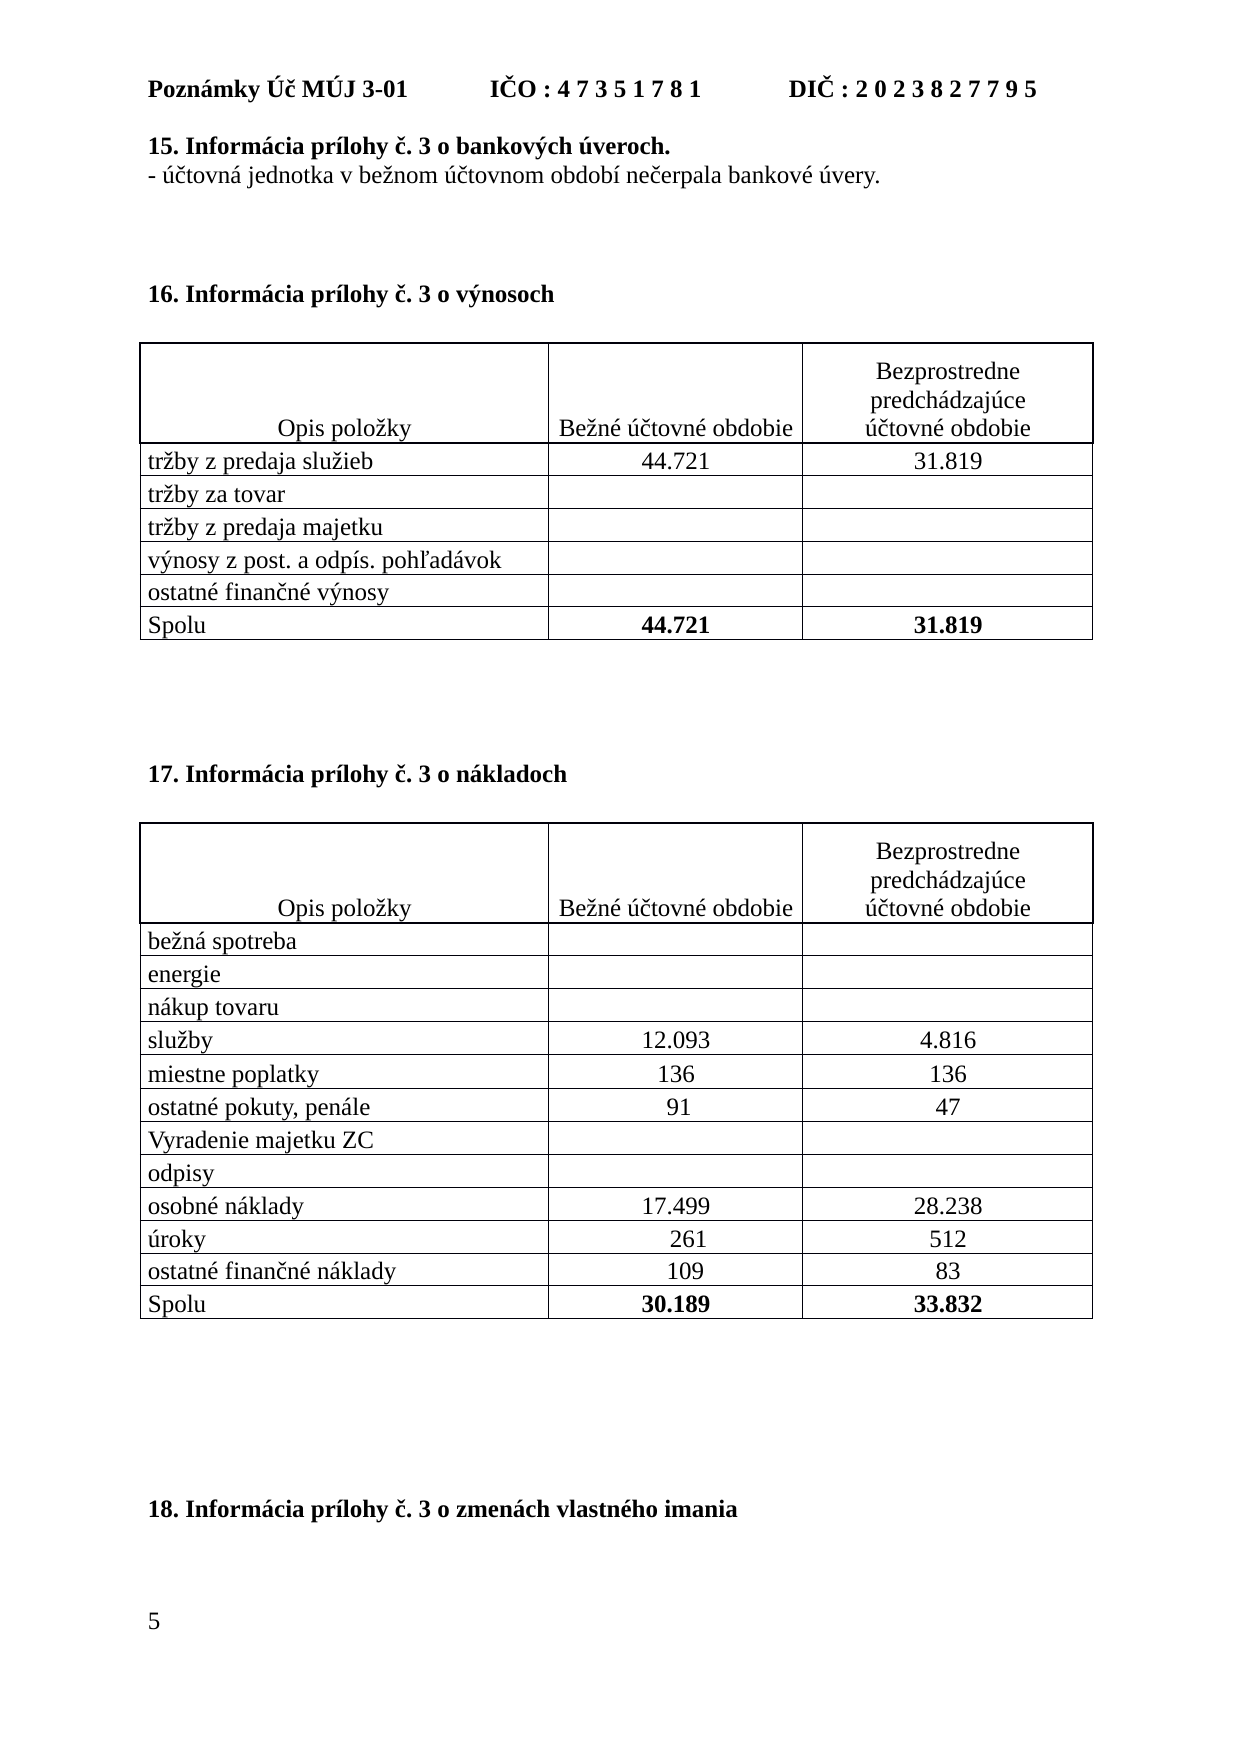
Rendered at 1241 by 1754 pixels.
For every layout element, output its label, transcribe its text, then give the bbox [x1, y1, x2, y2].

table_cell [803, 476, 1092, 508]
table_cell [803, 308, 1093, 342]
table_cell Opis položky [141, 344, 548, 442]
table_cell 44.721 [549, 444, 802, 475]
table_cell [549, 1319, 803, 1351]
table_cell 4.816 [803, 1022, 1092, 1053]
table_cell tržby za tovar [141, 476, 548, 508]
table_cell [803, 575, 1092, 606]
table_cell [549, 575, 802, 606]
table_cell 17.499 [549, 1188, 802, 1219]
table_cell 18. Informácia prílohy č. 3 o zmenách vlastného imania [140, 1351, 1093, 1523]
table_cell [803, 542, 1092, 573]
table_cell [803, 989, 1092, 1021]
table_cell ostatné finančné výnosy [141, 575, 548, 606]
table_cell 31.819 [803, 444, 1092, 475]
table_cell [140, 640, 549, 755]
table_cell Bežné účtovné obdobie [549, 344, 802, 442]
table_cell [140, 788, 549, 822]
table_cell výnosy z post. a odpís. pohľadávok [141, 542, 548, 573]
table_cell Bežné účtovné obdobie [549, 824, 802, 922]
table_cell [803, 924, 1092, 955]
table_cell bežná spotreba [141, 924, 548, 955]
table_cell 83 [803, 1254, 1092, 1285]
table_cell [549, 989, 802, 1021]
table_cell [803, 956, 1092, 988]
table_cell Bezprostredne predchádzajúce účtovné obdobie [803, 344, 1092, 442]
table_cell 44.721 [549, 607, 802, 639]
table_cell nákup tovaru [141, 989, 548, 1021]
table_cell ostatné finančné náklady [141, 1254, 548, 1285]
table_cell 30.189 [549, 1286, 802, 1318]
table_cell [549, 788, 803, 822]
table_cell miestne poplatky [141, 1055, 548, 1088]
table_cell [549, 1155, 802, 1187]
table_cell Spolu [141, 1286, 548, 1318]
table_cell odpisy [141, 1155, 548, 1187]
table_cell ostatné pokuty, penále [141, 1089, 548, 1121]
table_cell [803, 1155, 1092, 1187]
table_cell služby [141, 1022, 548, 1053]
table_cell [549, 924, 802, 955]
table_cell [803, 755, 1093, 788]
table_cell [803, 1122, 1092, 1154]
table_cell Bezprostredne predchádzajúce účtovné obdobie [803, 824, 1092, 922]
table_cell [549, 509, 802, 541]
table_cell tržby z predaja majetku [141, 509, 548, 541]
table_cell 31.819 [803, 607, 1092, 639]
table_cell [549, 1122, 802, 1154]
table_cell [549, 308, 803, 342]
table_cell 136 [803, 1055, 1092, 1088]
table_cell 12.093 [549, 1022, 802, 1053]
table_cell 28.238 [803, 1188, 1092, 1219]
table_cell 136 [549, 1055, 802, 1088]
table_cell [549, 476, 802, 508]
table_cell [803, 640, 1093, 755]
table_cell [549, 542, 802, 573]
table_cell [803, 788, 1093, 822]
table_cell [140, 308, 549, 342]
table_cell osobné náklady [141, 1188, 548, 1219]
table_cell tržby z predaja služieb [141, 444, 548, 475]
table_cell 15. Informácia prílohy č. 3 o bankových úveroch. - účtovná jednotka v bežnom účtovnom období nečerpala bankové úvery. [140, 131, 1093, 275]
table_cell 91 [549, 1089, 802, 1121]
table_cell 33.832 [803, 1286, 1092, 1318]
table_cell 261 [549, 1221, 802, 1252]
table_cell Vyradenie majetku ZC [141, 1122, 548, 1154]
table_cell [803, 275, 1093, 308]
table_cell Spolu [141, 607, 548, 639]
table_cell [549, 956, 802, 988]
table_cell [140, 1319, 549, 1351]
table_cell 109 [549, 1254, 802, 1285]
table_cell úroky [141, 1221, 548, 1252]
table_cell 512 [803, 1221, 1092, 1252]
table_cell [803, 1319, 1093, 1351]
table_cell [803, 509, 1092, 541]
table_cell Opis položky [141, 824, 548, 922]
table_cell 47 [803, 1089, 1092, 1121]
table_cell 16. Informácia prílohy č. 3 o výnosoch [140, 275, 803, 308]
table_cell [549, 640, 803, 755]
table_cell energie [141, 956, 548, 988]
table_cell 17. Informácia prílohy č. 3 o nákladoch [140, 755, 803, 788]
